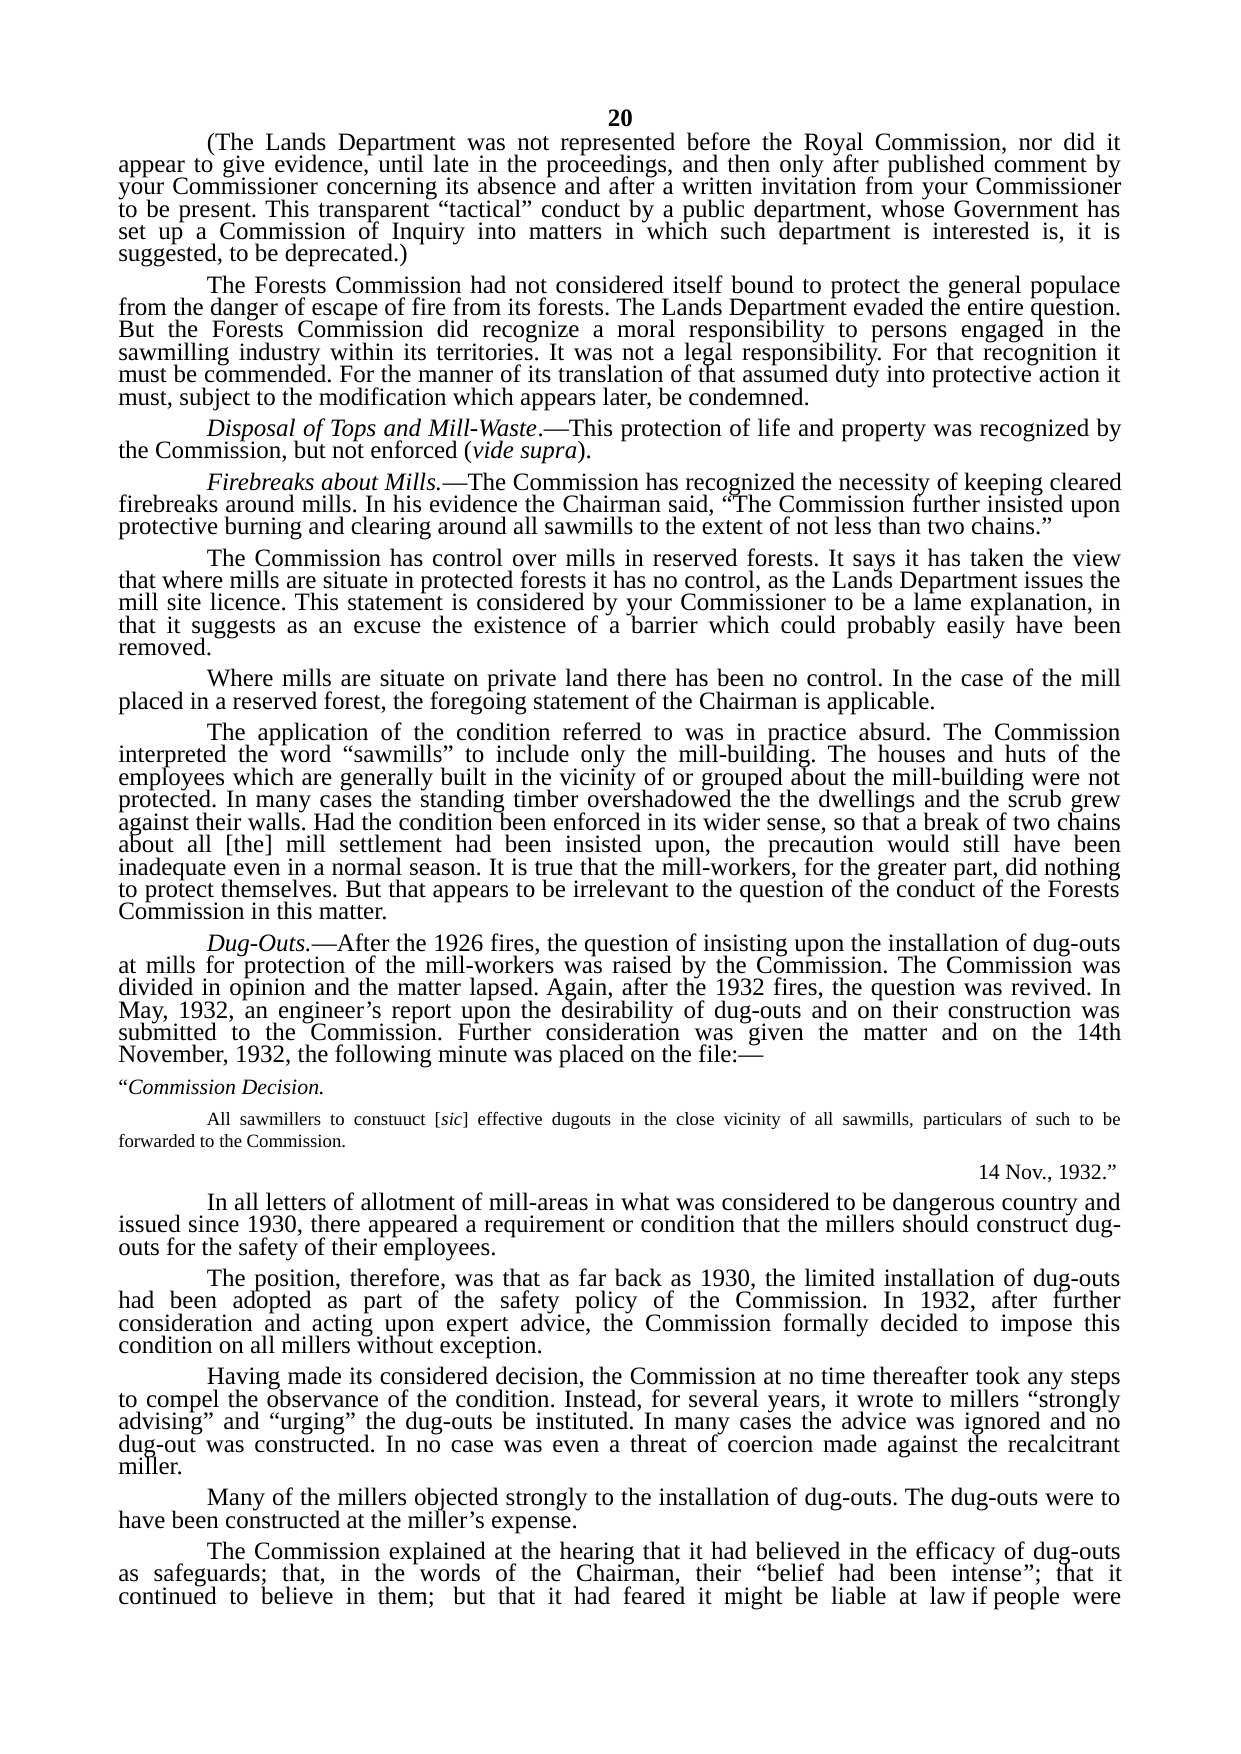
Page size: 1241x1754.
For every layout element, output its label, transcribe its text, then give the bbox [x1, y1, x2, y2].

text (The Lands Department was not represented before the Royal Commission, nor did it appear to give evidence, until late in the proceedings, and then only after published comment by your Commissioner concerning its absence and after a written invitation from your Commissioner to be present. This transparent “tactical” conduct by a public department, whose Government has set up a Commission of Inquiry into matters in which such department is interested is, it is suggested, to be deprecated.) [118, 132, 1122, 266]
text The application of the condition referred to was in practice absurd. The Commission interpreted the word “sawmills” to include only the mill-building. The houses and huts of the employees which are generally built in the vicinity of or grouped about the mill-building were not protected. In many cases the standing timber overshadowed the the dwellings and the scrub grew against their walls. Had the condition been enforced in its wider sense, so that a break of two chains about all [the] mill settlement had been insisted upon, the precaution would still have been inadequate even in a normal season. It is true that the mill-workers, for the greater part, did nothing to protect themselves. But that appears to be irrelevant to the question of the conduct of the Forests Commission in this matter. [118, 723, 1122, 924]
text 14 Nov., 1932.” [118, 1161, 1122, 1183]
text All sawmillers to constuuct [sic] effective dugouts in the close vicinity of all sawmills, particulars of such to be forwarded to the Commission. [118, 1107, 1122, 1152]
text The Forests Commission had not considered itself bound to protect the general populace from the danger of escape of fire from its forests. The Lands Department evaded the entire question. But the Forests Commission did recognize a moral responsibility to persons engaged in the sawmilling industry within its territories. It was not a legal responsibility. For that recognition it must be commended. For the manner of its translation of that assumed duty into protective action it must, subject to the modification which appears later, be condemned. [118, 275, 1122, 409]
text Firebreaks about Mills.—The Commission has recognized the necessity of keeping cleared firebreaks around mills. In his evidence the Chairman said, “The Commission further insisted upon protective burning and clearing around all sawmills to the extent of not less than two chains.” [118, 472, 1122, 539]
text The Commission explained at the hearing that it had believed in the efficacy of dug-outs as safeguards; that, in the words of the Chairman, their “belief had been intense”; that it continued to believe in them; but that it had feared it might be liable at law if people were [118, 1541, 1122, 1608]
text The position, therefore, was that as far back as 1930, the limited installation of dug-outs had been adopted as part of the safety policy of the Commission. In 1932, after further consideration and acting upon expert advice, the Commission formally decided to impose this condition on all millers without exception. [118, 1268, 1122, 1358]
text Where mills are situate on private land there has been no control. In the case of the mill placed in a reserved forest, the foregoing statement of the Chairman is applicable. [118, 669, 1122, 714]
text Disposal of Tops and Mill-Waste.—This protection of life and property was recognized by the Commission, but not enforced (vide supra). [118, 418, 1122, 463]
text Many of the millers objected strongly to the installation of dug-outs. The dug-outs were to have been constructed at the miller’s expense. [118, 1488, 1122, 1532]
text The Commission has control over mills in reserved forests. It says it has taken the view that where mills are situate in protected forests it has no control, as the Lands Department issues the mill site licence. This statement is considered by your Commissioner to be a lame explanation, in that it suggests as an excuse the existence of a barrier which could probably easily have been removed. [118, 548, 1122, 660]
text In all letters of allotment of mill-areas in what was considered to be dangerous country and issued since 1930, there appeared a requirement or condition that the millers should construct dug-outs for the safety of their employees. [118, 1192, 1122, 1259]
text “Commission Decision. [118, 1076, 1122, 1099]
text Having made its considered decision, the Commission at no time thereafter took any steps to compel the observance of the condition. Instead, for several years, it wrote to millers “strongly advising” and “urging” the dug-outs be instituted. In many cases the advice was ignored and no dug-out was constructed. In no case was even a threat of coercion made against the recalcitrant miller. [118, 1367, 1122, 1479]
text Dug-Outs.—After the 1926 fires, the question of insisting upon the installation of dug-outs at mills for protection of the mill-workers was raised by the Commission. The Commission was divided in opinion and the matter lapsed. Again, after the 1932 fires, the question was revived. In May, 1932, an engineer’s report upon the desirability of dug-outs and on their construction was submitted to the Commission. Further consideration was given the matter and on the 14th November, 1932, the following minute was placed on the file:— [118, 933, 1122, 1067]
